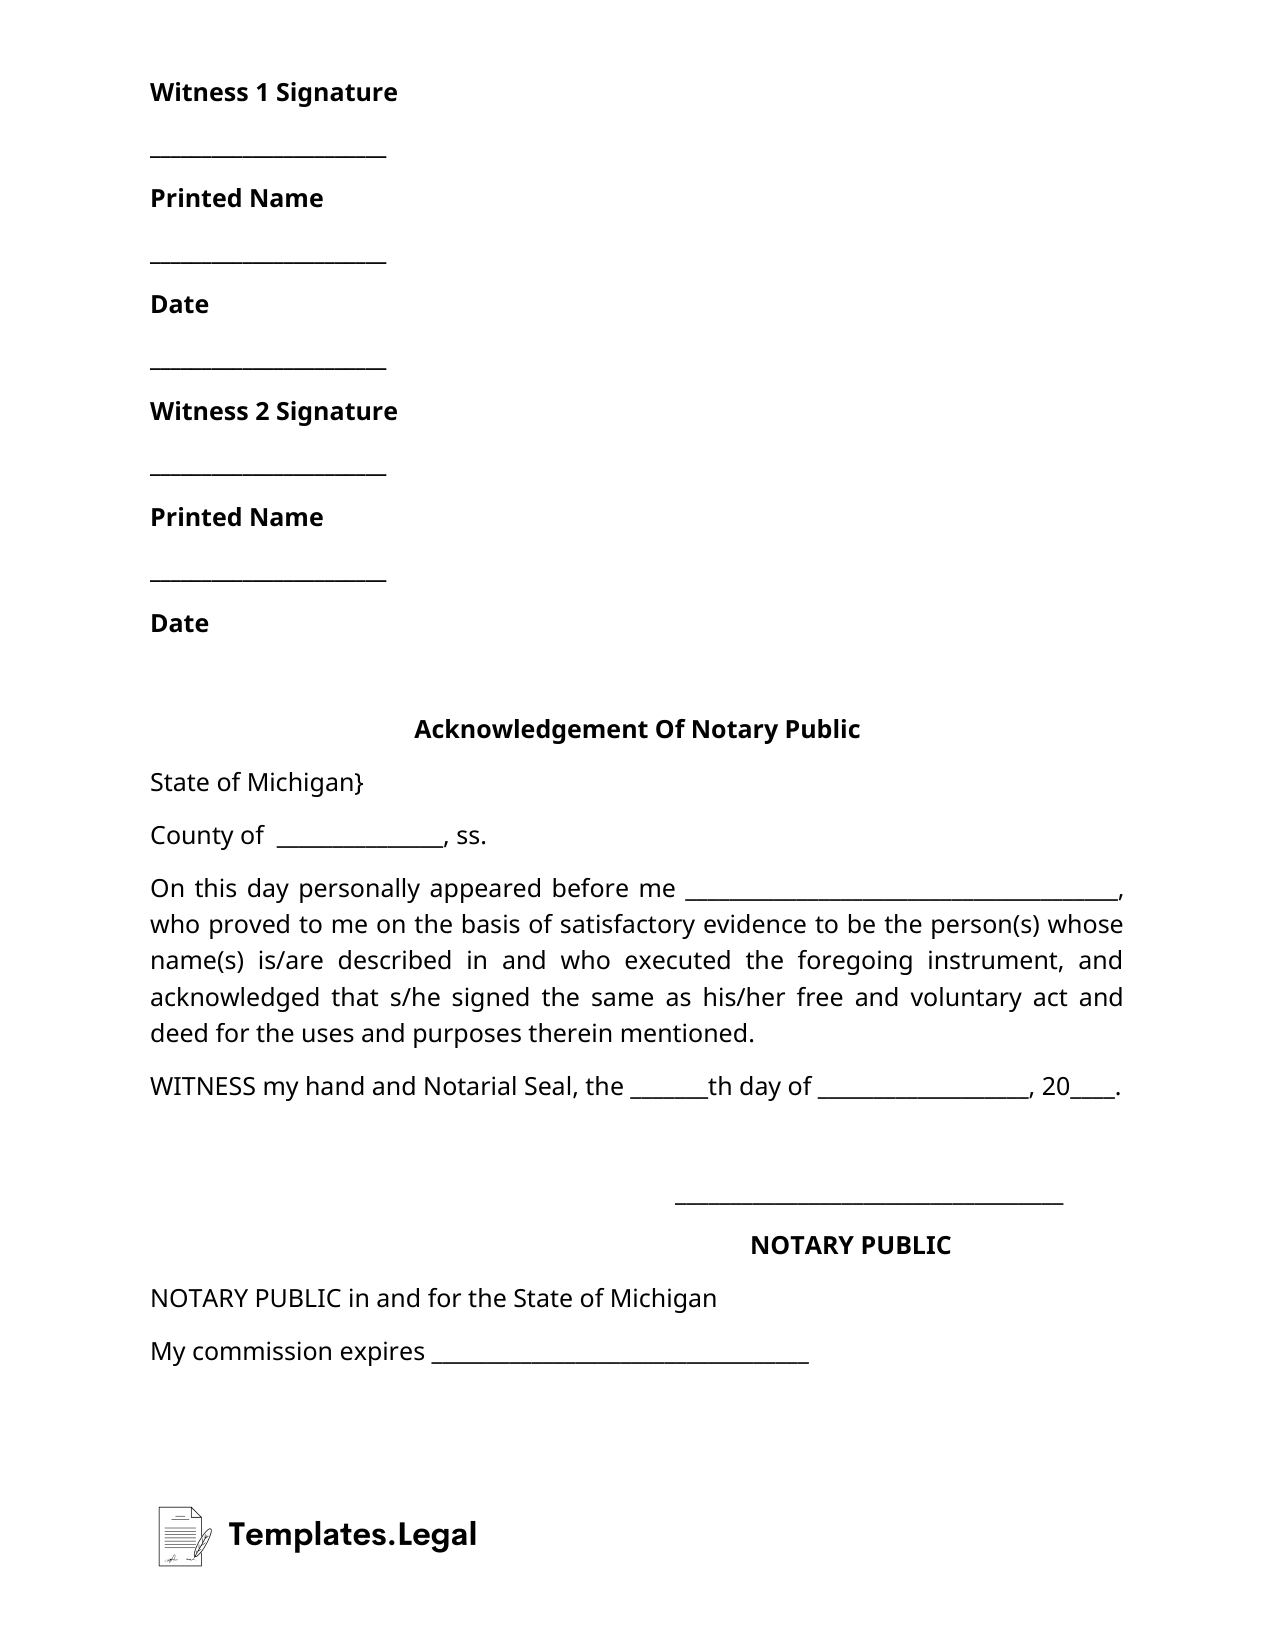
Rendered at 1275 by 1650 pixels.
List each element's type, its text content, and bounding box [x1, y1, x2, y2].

text Date [150, 605, 1125, 639]
text My commission expires __________________________________ [150, 1334, 1125, 1368]
text Printed Name [150, 499, 1125, 533]
text State of Michigan} [150, 764, 1125, 798]
text On this day personally appeared before me _______________________________________, who proved to me on the basis of satisfactory evidence to be the person(s) whose name(s) is/are described in and who executed the foregoing instrument, and acknowledged that s/he signed the same as his/her free and voluntary act and deed for the uses and purposes therein mentioned. [150, 870, 1125, 1050]
text Witness 2 Signature [150, 393, 1125, 427]
text County of _______________, ss. [150, 817, 1125, 851]
text WITNESS my hand and Notarial Seal, the _______th day of ___________________, 20____. [150, 1069, 1125, 1103]
text Date [150, 287, 1125, 321]
text _______________________ [150, 340, 1125, 374]
text ___________________________________ [600, 1175, 1125, 1209]
text _______________________ [150, 552, 1125, 586]
text _______________________ [150, 234, 1125, 268]
text NOTARY PUBLIC [150, 1228, 1125, 1262]
text _______________________ [150, 446, 1125, 480]
text Acknowledgement Of Notary Public [150, 711, 1125, 745]
text _______________________ [150, 128, 1125, 162]
text Witness 1 Signature [150, 75, 1125, 109]
text Printed Name [150, 181, 1125, 215]
text NOTARY PUBLIC in and for the State of Michigan [150, 1281, 1125, 1315]
